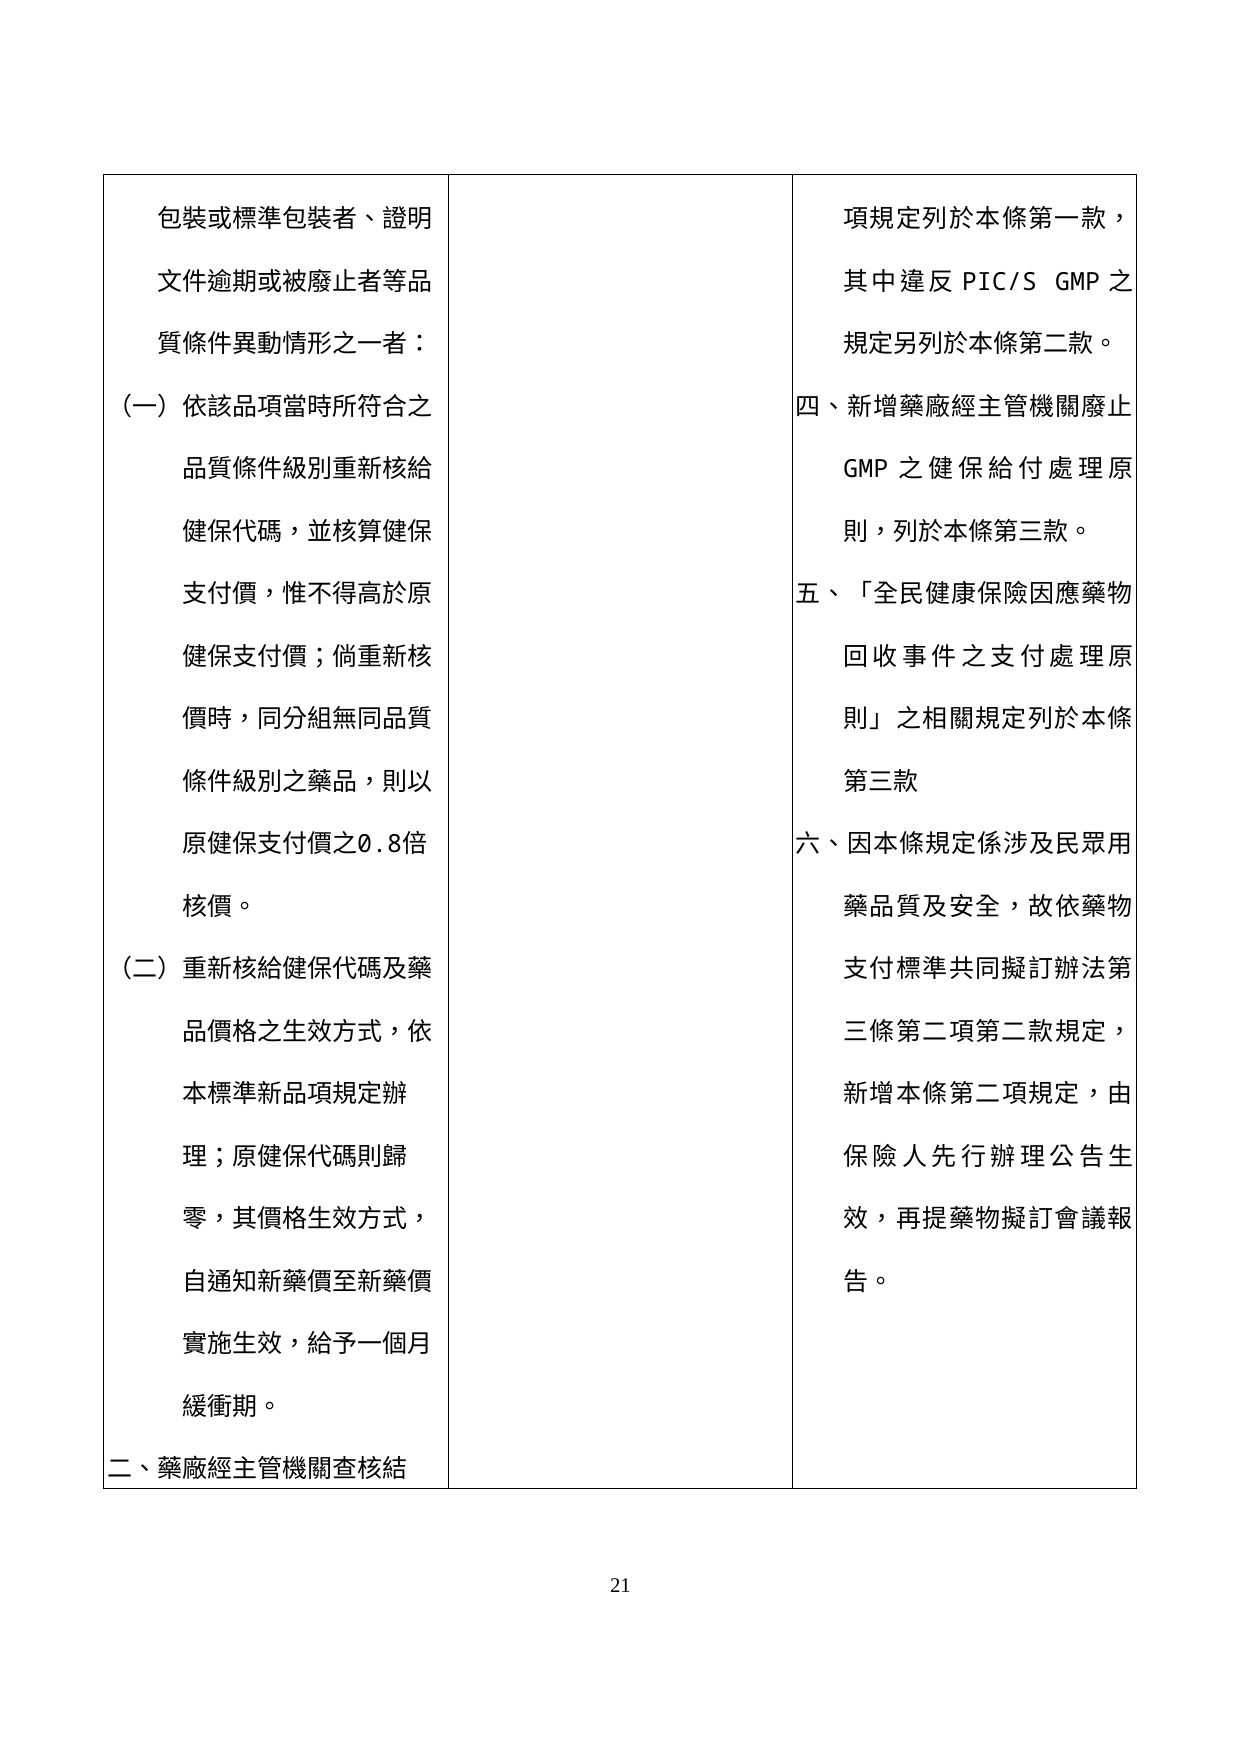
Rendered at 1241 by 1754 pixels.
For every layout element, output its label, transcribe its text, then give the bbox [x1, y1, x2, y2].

table_cell 包裝或標準包裝者、證明文件逾期或被廢止者等品質條件異動情形之一者： （一）依該品項當時所符合之品質條件級別重新核給健保代碼，並核算健保支付價，惟不得高於原健保支付價；倘重新核價時，同分組無同品質條件級別之藥品，則以原健保支付價之0.8倍核價。 （二）重新核給健保代碼及藥品價格之生效方式，依本標準新品項規定辦理；原健保代碼則歸零，其價格生效方式，自通知新藥價至新藥價實施生效，給予一個月緩衝期。 二、藥廠經主管機關查核結 [104, 175, 448, 1487]
table_cell 項規定列於本條第一款，其中違反PIC/S GMP之規定另列於本條第二款。 四、新增藥廠經主管機關廢止GMP之健保給付處理原則，列於本條第三款。 五、「全民健康保險因應藥物回收事件之支付處理原則」之相關規定列於本條第三款 六、因本條規定係涉及民眾用藥品質及安全，故依藥物支付標準共同擬訂辦法第三條第二項第二款規定，新增本條第二項規定，由保險人先行辦理公告生效，再提藥物擬訂會議報告。 [793, 175, 1136, 1487]
table_cell [449, 175, 792, 1487]
